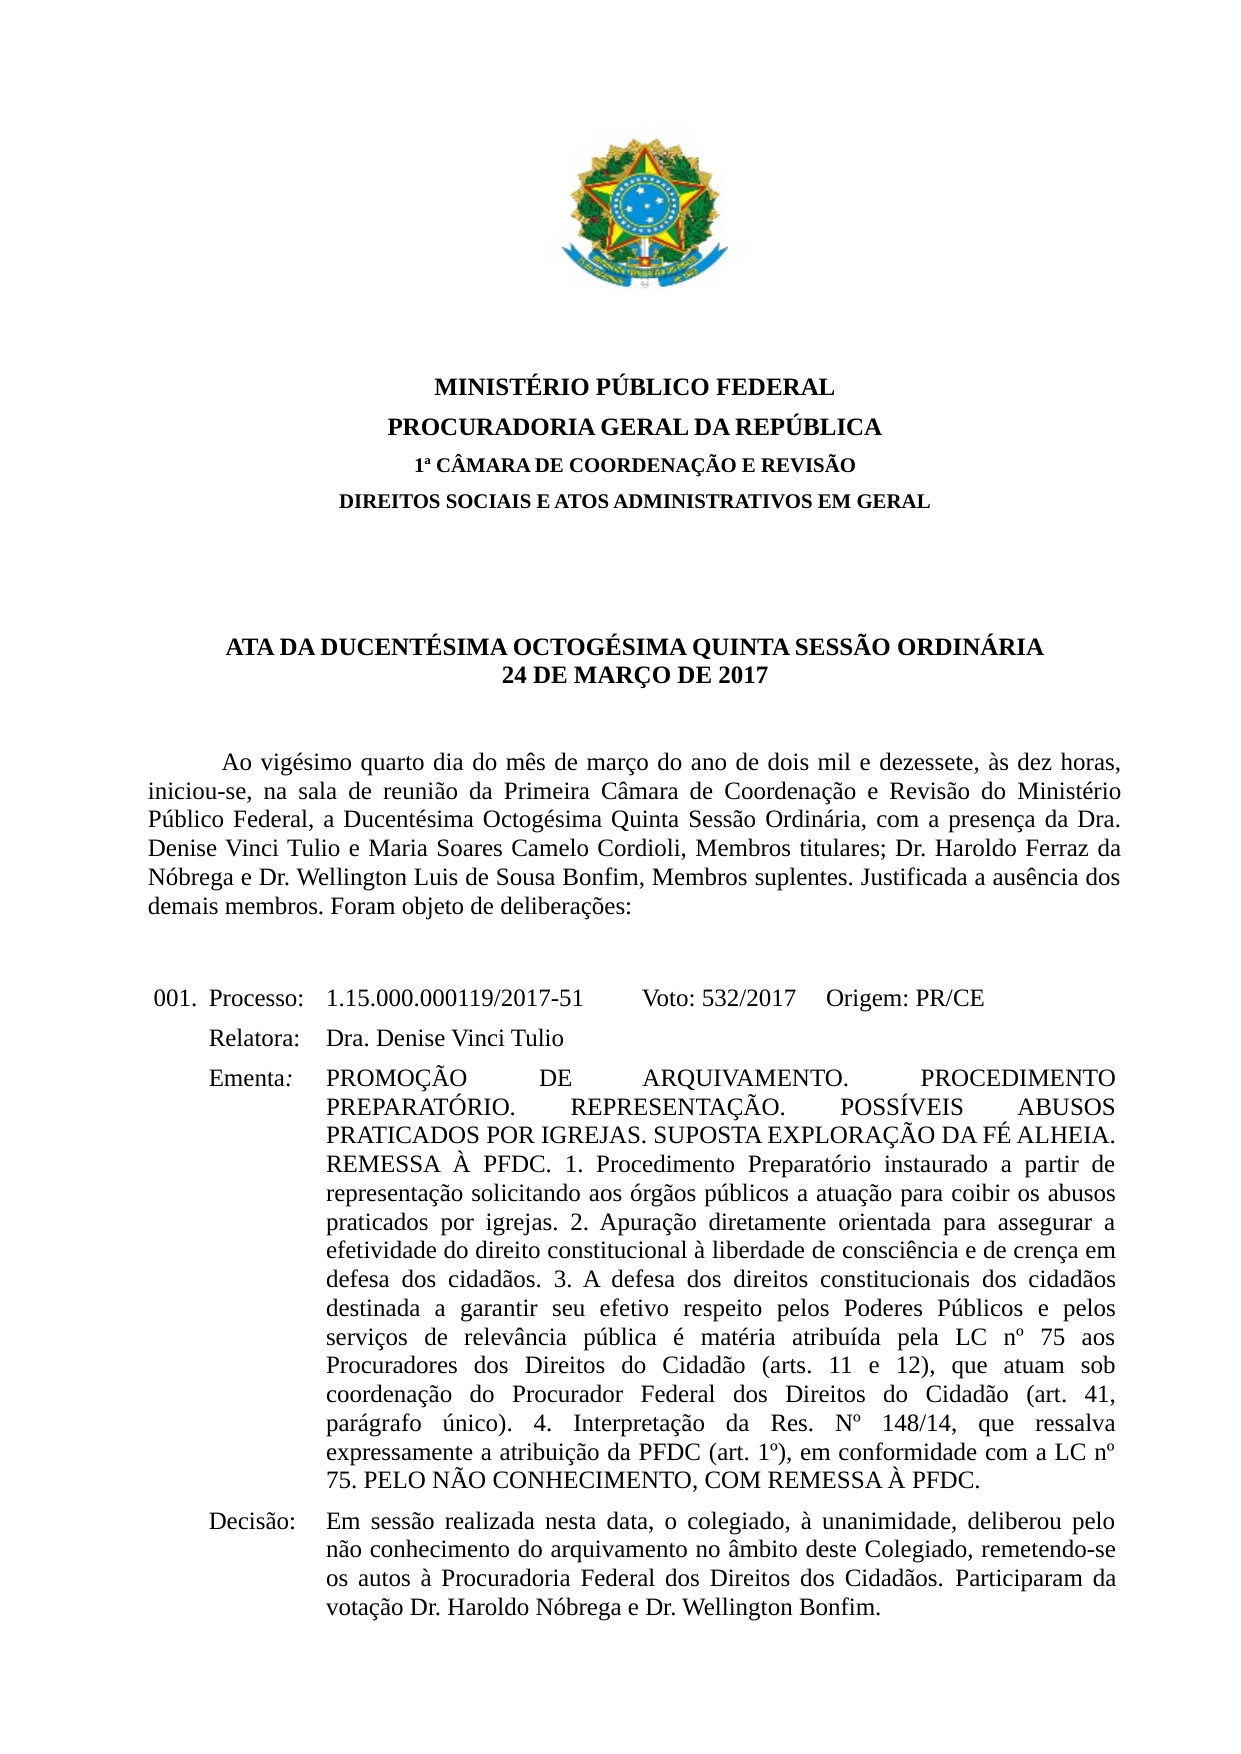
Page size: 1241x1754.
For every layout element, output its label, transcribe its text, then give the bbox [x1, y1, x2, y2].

text 24 DE MARÇO DE 2017 [148, 661, 1122, 689]
table_cell [148, 1500, 203, 1627]
text PROCURADORIA GERAL DA REPÚBLICA [148, 412, 1122, 441]
table_cell Relatora: [203, 1017, 320, 1057]
table_cell Ementa: [203, 1058, 320, 1500]
table_header 001. [148, 977, 203, 1017]
table_cell PROMOÇÃO DE ARQUIVAMENTO. PROCEDIMENTO PREPARATÓRIO. REPRESENTAÇÃO. POSSÍVEIS ABUSOS PRATICADOS POR IGREJAS. SUPOSTA EXPLORAÇÃO DA FÉ ALHEIA. REMESSA À PFDC. 1. Procedimento Preparatório instaurado a partir de representação solicitando aos órgãos públicos a atuação para coibir os abusos praticados por igrejas. 2. Apuração diretamente orientada para assegurar a efetividade do direito constitucional à liberdade de consciência e de crença em defesa dos cidadãos. 3. A defesa dos direitos constitucionais dos cidadãos destinada a garantir seu efetivo respeito pelos Poderes Públicos e pelos serviços de relevância pública é matéria atribuída pela LC nº 75 aos Procuradores dos Direitos do Cidadão (arts. 11 e 12), que atuam sob coordenação do Procurador Federal dos Direitos do Cidadão (art. 41, parágrafo único). 4. Interpretação da Res. Nº 148/14, que ressalva expressamente a atribuição da PFDC (art. 1º), em conformidade com a LC nº 75. PELO NÃO CONHECIMENTO, COM REMESSA À PFDC. [320, 1058, 1122, 1500]
table_header Voto: 532/2017 [636, 977, 820, 1017]
text 1ª CÂMARA DE COORDENAÇÃO E REVISÃO [148, 453, 1122, 477]
table_header 1.15.000.000119/2017-51 [320, 977, 636, 1017]
text DIREITOS SOCIAIS E ATOS ADMINISTRATIVOS EM GERAL [148, 488, 1122, 513]
table_header Processo: [203, 977, 320, 1017]
table_cell [148, 1058, 203, 1500]
table_cell Dra. Denise Vinci Tulio [320, 1017, 1122, 1057]
text MINISTÉRIO PÚBLICO FEDERAL [148, 372, 1122, 400]
table_cell Decisão: [203, 1500, 320, 1627]
text Ao vigésimo quarto dia do mês de março do ano de dois mil e dezessete, às dez horas, iniciou-se, na sala de reunião da Primeira Câmara de Coordenação e Revisão do Ministério Público Federal, a Ducentésima Octogésima Quinta Sessão Ordinária, com a presença da Dra. Denise Vinci Tulio e Maria Soares Camelo Cordioli, Membros titulares; Dr. Haroldo Ferraz da Nóbrega e Dr. Wellington Luis de Sousa Bonfim, Membros suplentes. Justificada a ausência dos demais membros. Foram objeto de deliberações: [148, 747, 1122, 919]
table_header Origem: PR/CE [820, 977, 1122, 1017]
text ATA DA DUCENTÉSIMA OCTOGÉSIMA QUINTA SESSÃO ORDINÁRIA [148, 632, 1122, 661]
table_cell Em sessão realizada nesta data, o colegiado, à unanimidade, deliberou pelo não conhecimento do arquivamento no âmbito deste Colegiado, remetendo-se os autos à Procuradoria Federal dos Direitos dos Cidadãos. Participaram da votação Dr. Haroldo Nóbrega e Dr. Wellington Bonfim. [320, 1500, 1122, 1627]
table_cell [148, 1017, 203, 1057]
